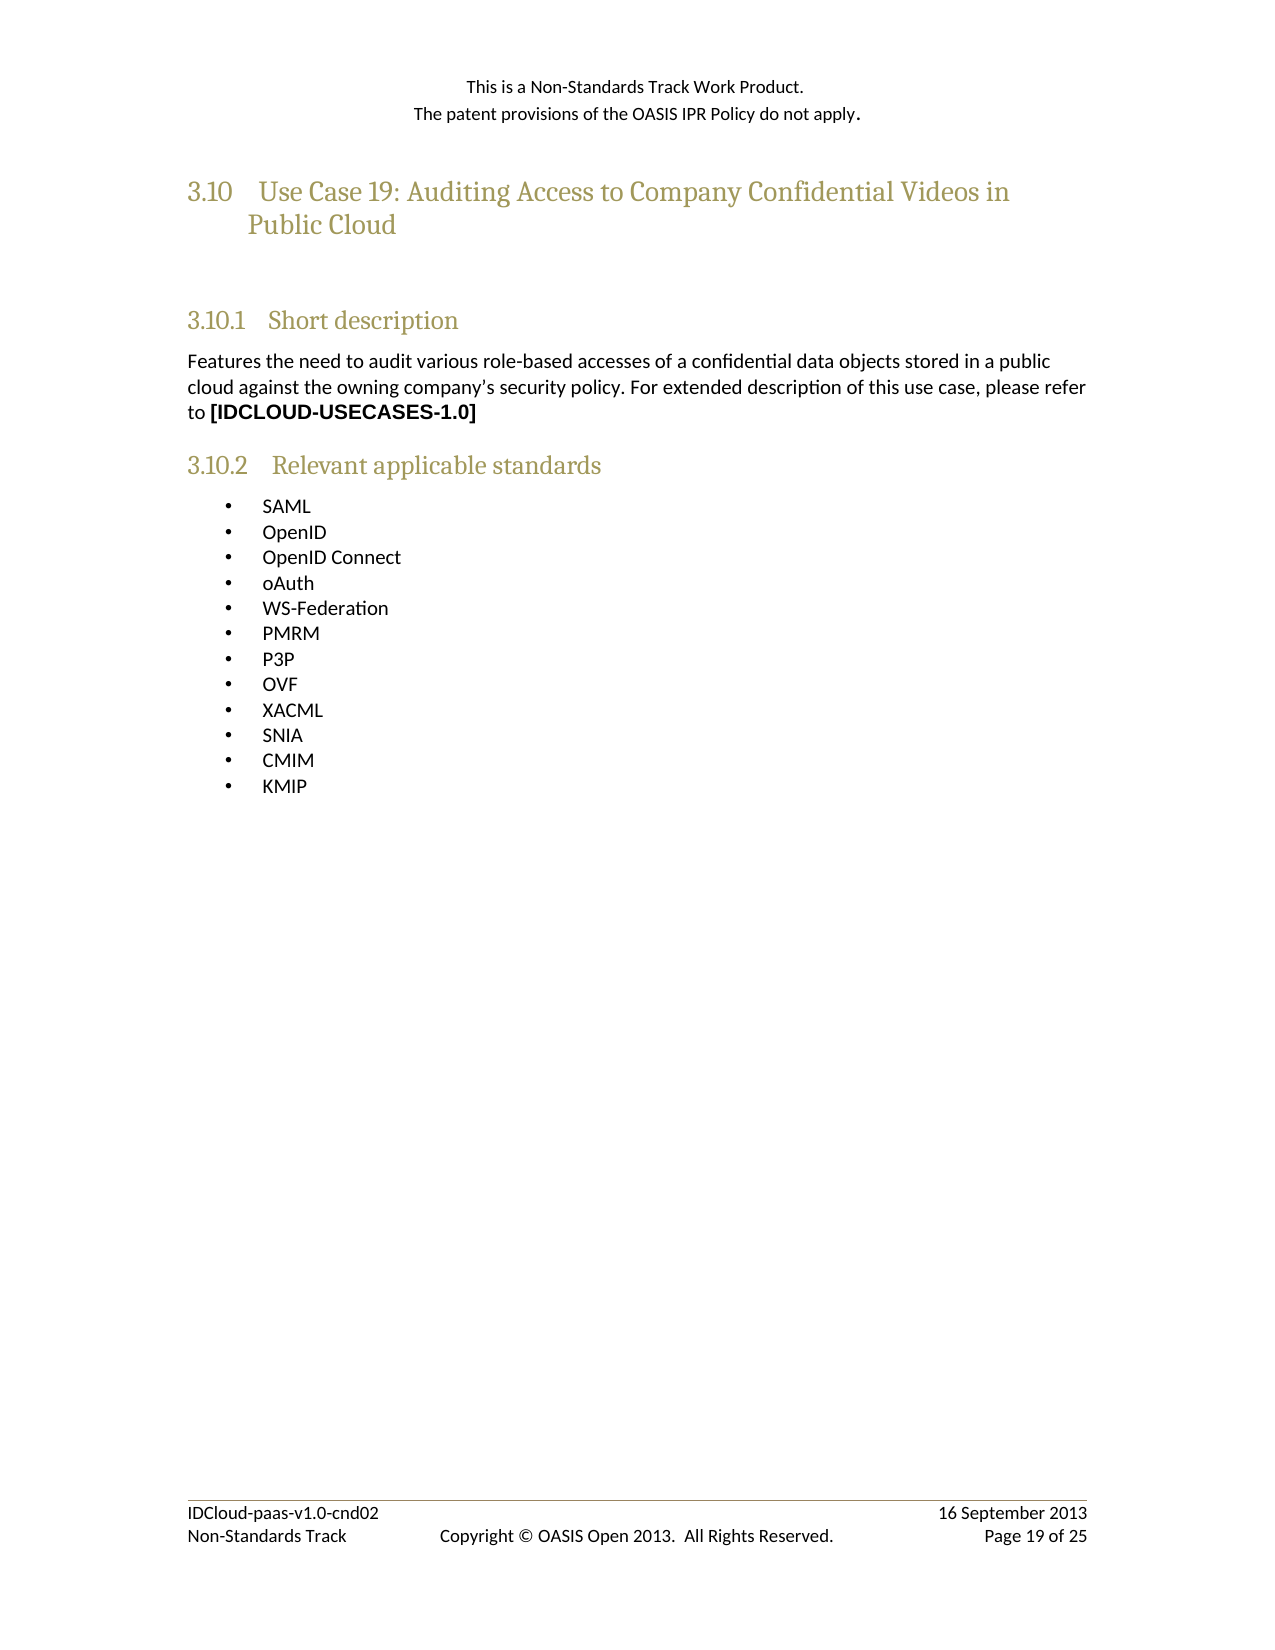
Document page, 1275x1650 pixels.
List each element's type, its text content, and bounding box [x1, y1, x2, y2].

list SAML [225, 493, 1087, 519]
subtitle Relevant applicable standards [187, 450, 1087, 481]
list PMRM [225, 621, 1087, 646]
list CMIM [225, 748, 1087, 773]
list oAuth [225, 570, 1087, 595]
list SNIA [225, 722, 1087, 748]
subtitle Short description [187, 305, 1087, 336]
list OpenID Connect [225, 544, 1087, 570]
list WS-Federation [225, 595, 1087, 621]
list P3P [225, 646, 1087, 671]
list OVF [225, 671, 1087, 697]
list XACML [225, 697, 1087, 722]
text Features the need to audit various role-based accesses of a confidential data objects stored in a public cloud against the owning company’s security policy. For extended description of this use case, please refer to [IDCLOUD-USECASES-1.0] [187, 349, 1087, 425]
list OpenID [225, 519, 1087, 544]
subtitle Use Case 19: Auditing Access to Company Confidential Videos in Public Cloud [187, 175, 1087, 242]
list KMIP [225, 773, 1087, 798]
